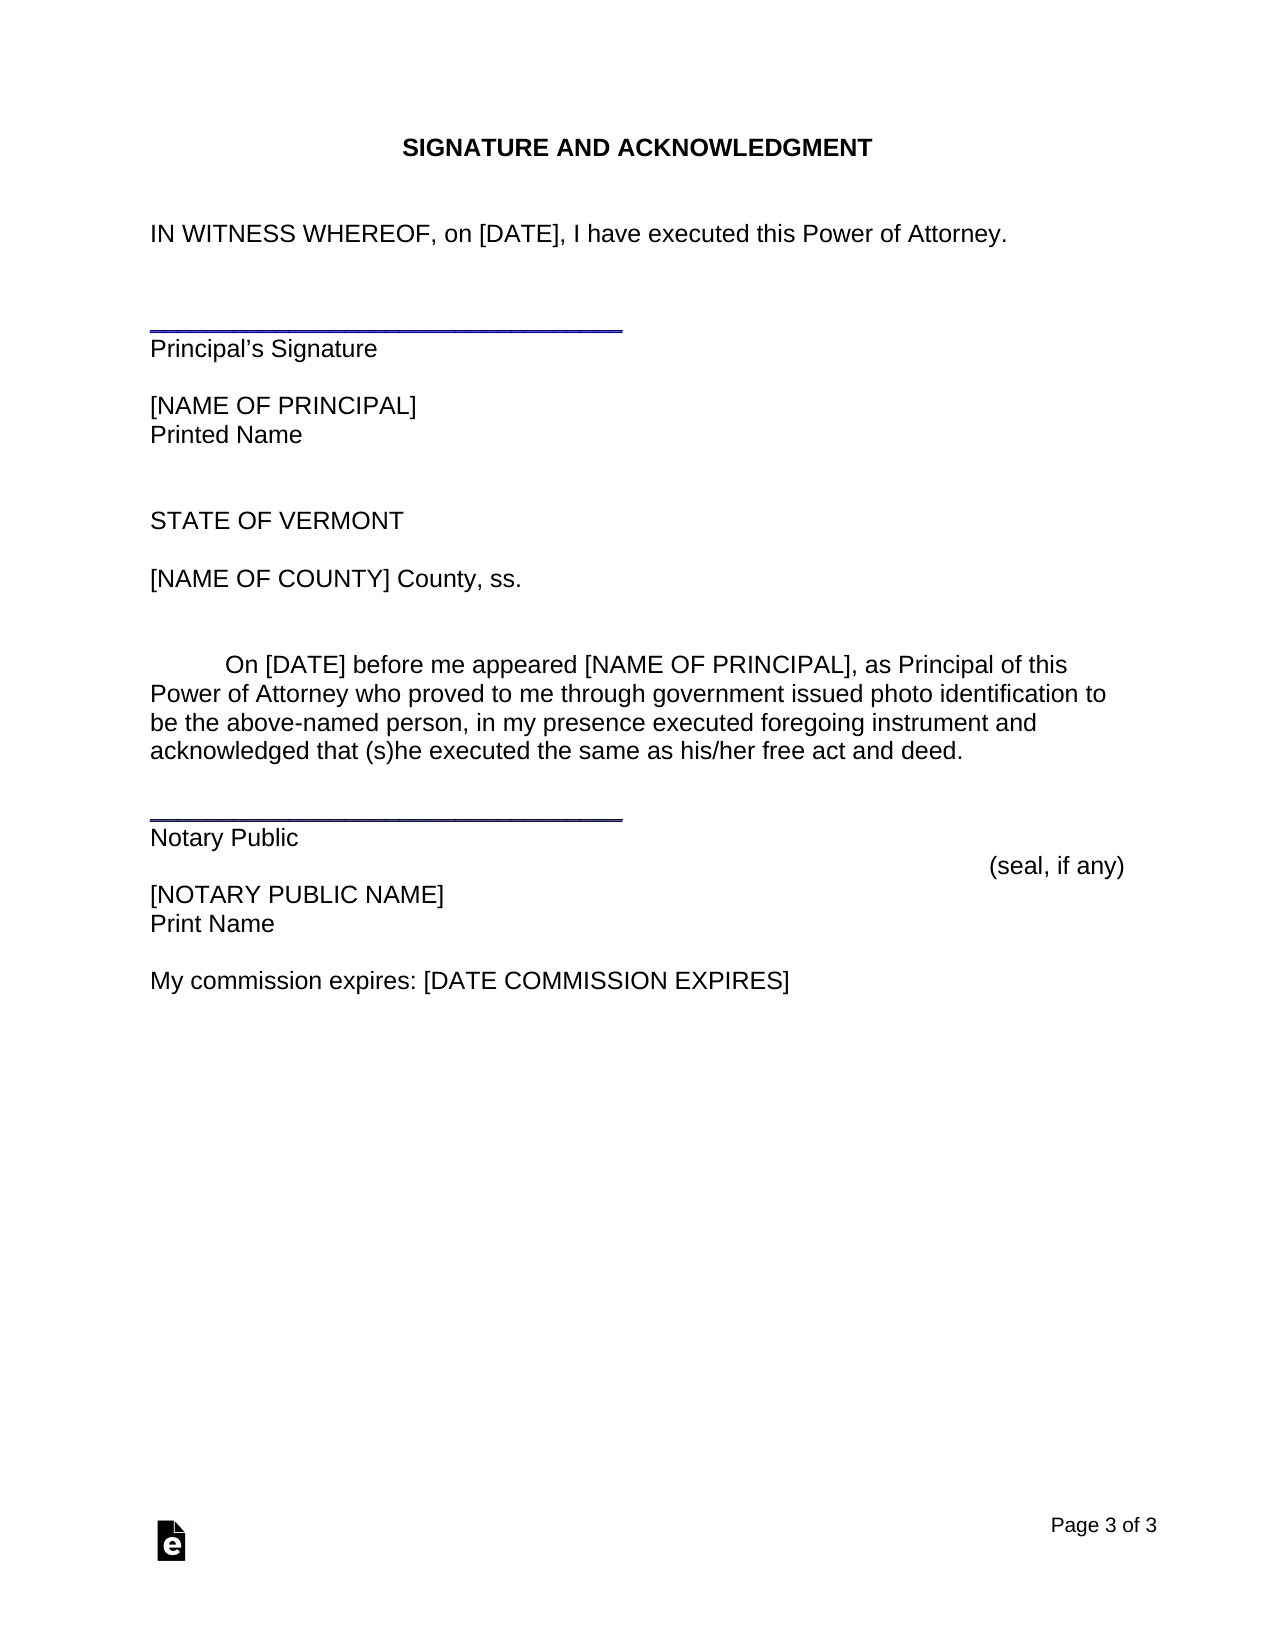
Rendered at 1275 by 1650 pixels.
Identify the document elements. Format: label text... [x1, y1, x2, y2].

text My commission expires: [DATE COMMISSION EXPIRES] [150, 966, 1125, 995]
text (seal, if any) [150, 851, 1125, 880]
text __________________________________ [150, 794, 1125, 822]
text [NAME OF PRINCIPAL] [150, 391, 1125, 420]
text Printed Name [150, 420, 1125, 449]
text STATE OF VERMONT [150, 506, 1125, 535]
text [NAME OF COUNTY] County, ss. [150, 564, 1125, 592]
text Principal’s Signature [150, 334, 1125, 362]
text On [DATE] before me appeared [NAME OF PRINCIPAL], as Principal of this Power of Attorney who proved to me through government issued photo identification to be the above-named person, in my presence executed foregoing instrument and acknowledged that (s)he executed the same as his/her free act and deed. [150, 650, 1125, 765]
text Notary Public [150, 822, 1125, 851]
text [NOTARY PUBLIC NAME] [150, 880, 1125, 909]
text SIGNATURE AND ACKNOWLEDGMENT [150, 132, 1125, 161]
text Print Name [150, 909, 1125, 937]
text __________________________________ [150, 305, 1125, 334]
text IN WITNESS WHEREOF, on [DATE], I have executed this Power of Attorney. [150, 219, 1125, 247]
